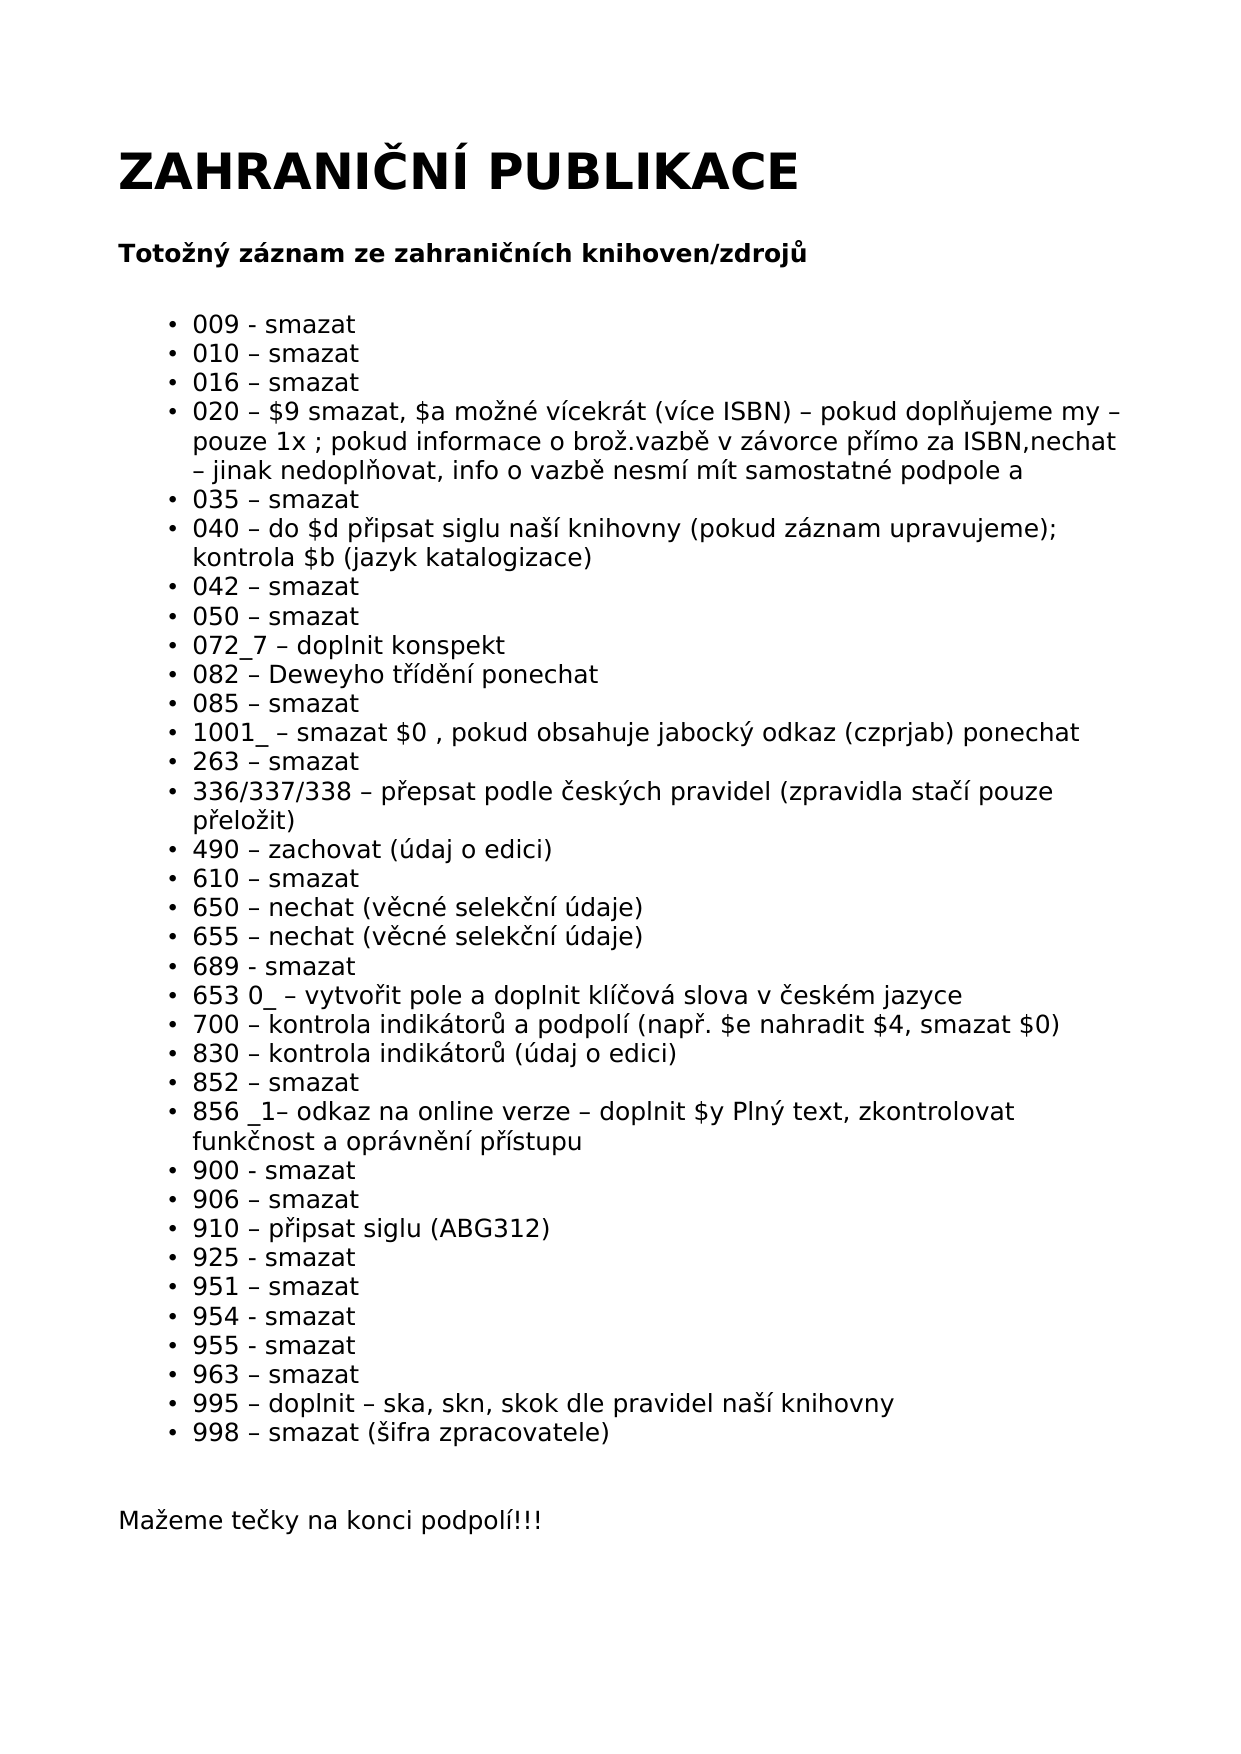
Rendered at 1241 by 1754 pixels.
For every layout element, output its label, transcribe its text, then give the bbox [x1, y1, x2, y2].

list 856 _1– odkaz na online verze – doplnit $y Plný text, zkontrolovat funkčnost a oprávnění přístupu [177, 1097, 1122, 1156]
list 009 - smazat [177, 310, 1122, 339]
list 035 – smazat [177, 485, 1122, 514]
list 650 – nechat (věcné selekční údaje) [177, 893, 1122, 922]
list 830 – kontrola indikátorů (údaj o edici) [177, 1039, 1122, 1068]
list 655 – nechat (věcné selekční údaje) [177, 922, 1122, 952]
list 900 - smazat [177, 1156, 1122, 1185]
list 954 - smazat [177, 1302, 1122, 1331]
list 490 – zachovat (údaj o edici) [177, 835, 1122, 864]
list 998 – smazat (šifra zpracovatele) [177, 1418, 1122, 1477]
list 951 – smazat [177, 1272, 1122, 1302]
list 910 – připsat siglu (ABG312) [177, 1214, 1122, 1243]
list 085 – smazat [177, 689, 1122, 718]
list 016 – smazat [177, 368, 1122, 397]
list 925 - smazat [177, 1243, 1122, 1272]
list 610 – smazat [177, 864, 1122, 893]
list 042 – smazat [177, 572, 1122, 602]
list 072_7 – doplnit konspekt [177, 631, 1122, 660]
subtitle Totožný záznam ze zahraničních knihoven/zdrojů [118, 239, 1122, 268]
list 336/337/338 – přepsat podle českých pravidel (zpravidla stačí pouze přeložit) [177, 777, 1122, 835]
list 653 0_ – vytvořit pole a doplnit klíčová slova v českém jazyce [177, 981, 1122, 1010]
list 082 – Deweyho třídění ponechat [177, 660, 1122, 689]
list 010 – smazat [177, 339, 1122, 368]
list 963 – smazat [177, 1360, 1122, 1389]
list 700 – kontrola indikátorů a podpolí (např. $e nahradit $4, smazat $0) [177, 1010, 1122, 1039]
list 1001_ – smazat $0 , pokud obsahuje jabocký odkaz (czprjab) ponechat [177, 718, 1122, 747]
list 263 – smazat [177, 747, 1122, 777]
list 852 – smazat [177, 1068, 1122, 1097]
list 955 - smazat [177, 1331, 1122, 1360]
text Mažeme tečky na konci podpolí!!! [118, 1506, 1122, 1535]
list 050 – smazat [177, 602, 1122, 631]
list 906 – smazat [177, 1185, 1122, 1214]
list 995 – doplnit – ska, skn, skok dle pravidel naší knihovny [177, 1389, 1122, 1418]
list 020 – $9 smazat, $a možné vícekrát (více ISBN) – pokud doplňujeme my – pouze 1x ; pokud informace o brož.vazbě v závorce přímo za ISBN,nechat – jinak nedoplňovat, info o vazbě nesmí mít samostatné podpole a [177, 397, 1122, 485]
list 689 - smazat [177, 952, 1122, 981]
subtitle ZAHRANIČNÍ PUBLIKACE [118, 143, 1122, 201]
list 040 – do $d připsat siglu naší knihovny (pokud záznam upravujeme); kontrola $b (jazyk katalogizace) [177, 514, 1122, 572]
